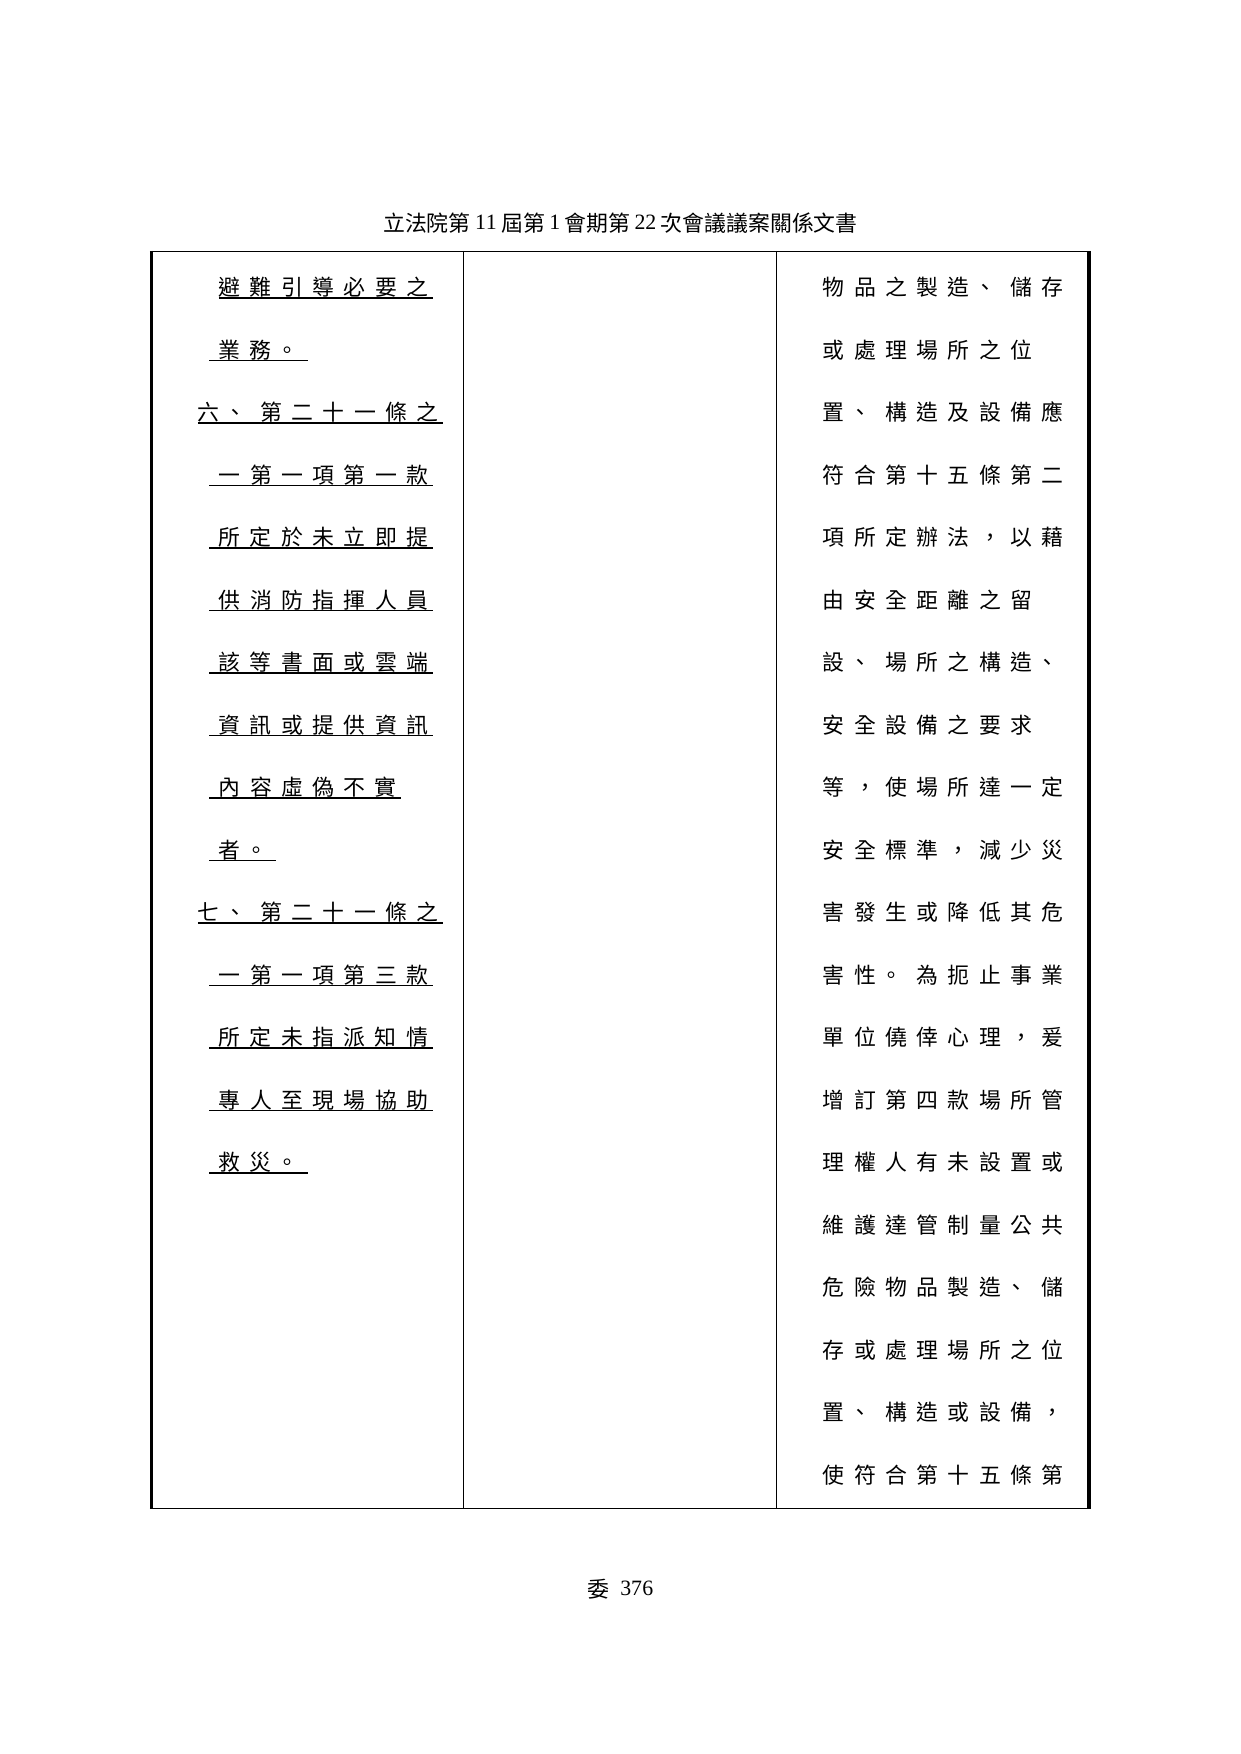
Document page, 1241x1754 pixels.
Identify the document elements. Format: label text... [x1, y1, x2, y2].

table_cell [464, 252, 776, 1508]
table_cell 避難引導必要之業務。 六、第二十一條之一第一項第一款所定於未立即提供消防指揮人員該等書面或雲端資訊或提供資訊內容虛偽不實者。 七、第二十一條之一第一項第三款所定未指派知情專人至現場協助救災。 [153, 252, 463, 1508]
table_cell 物品之製造、儲存或處理場所之位置、構造及設備應符合第十五條第二項所定辦法，以藉由安全距離之留設、場所之構造、安全設備之要求等，使場所達一定安全標準，減少災害發生或降低其危害性。為扼止事業單位僥倖心理，爰增訂第四款場所管理權人有未設置或維護達管制量公共危險物品製造、儲存或處理場所之位置、構造或設備，使符合第十五條第 [777, 252, 1087, 1508]
